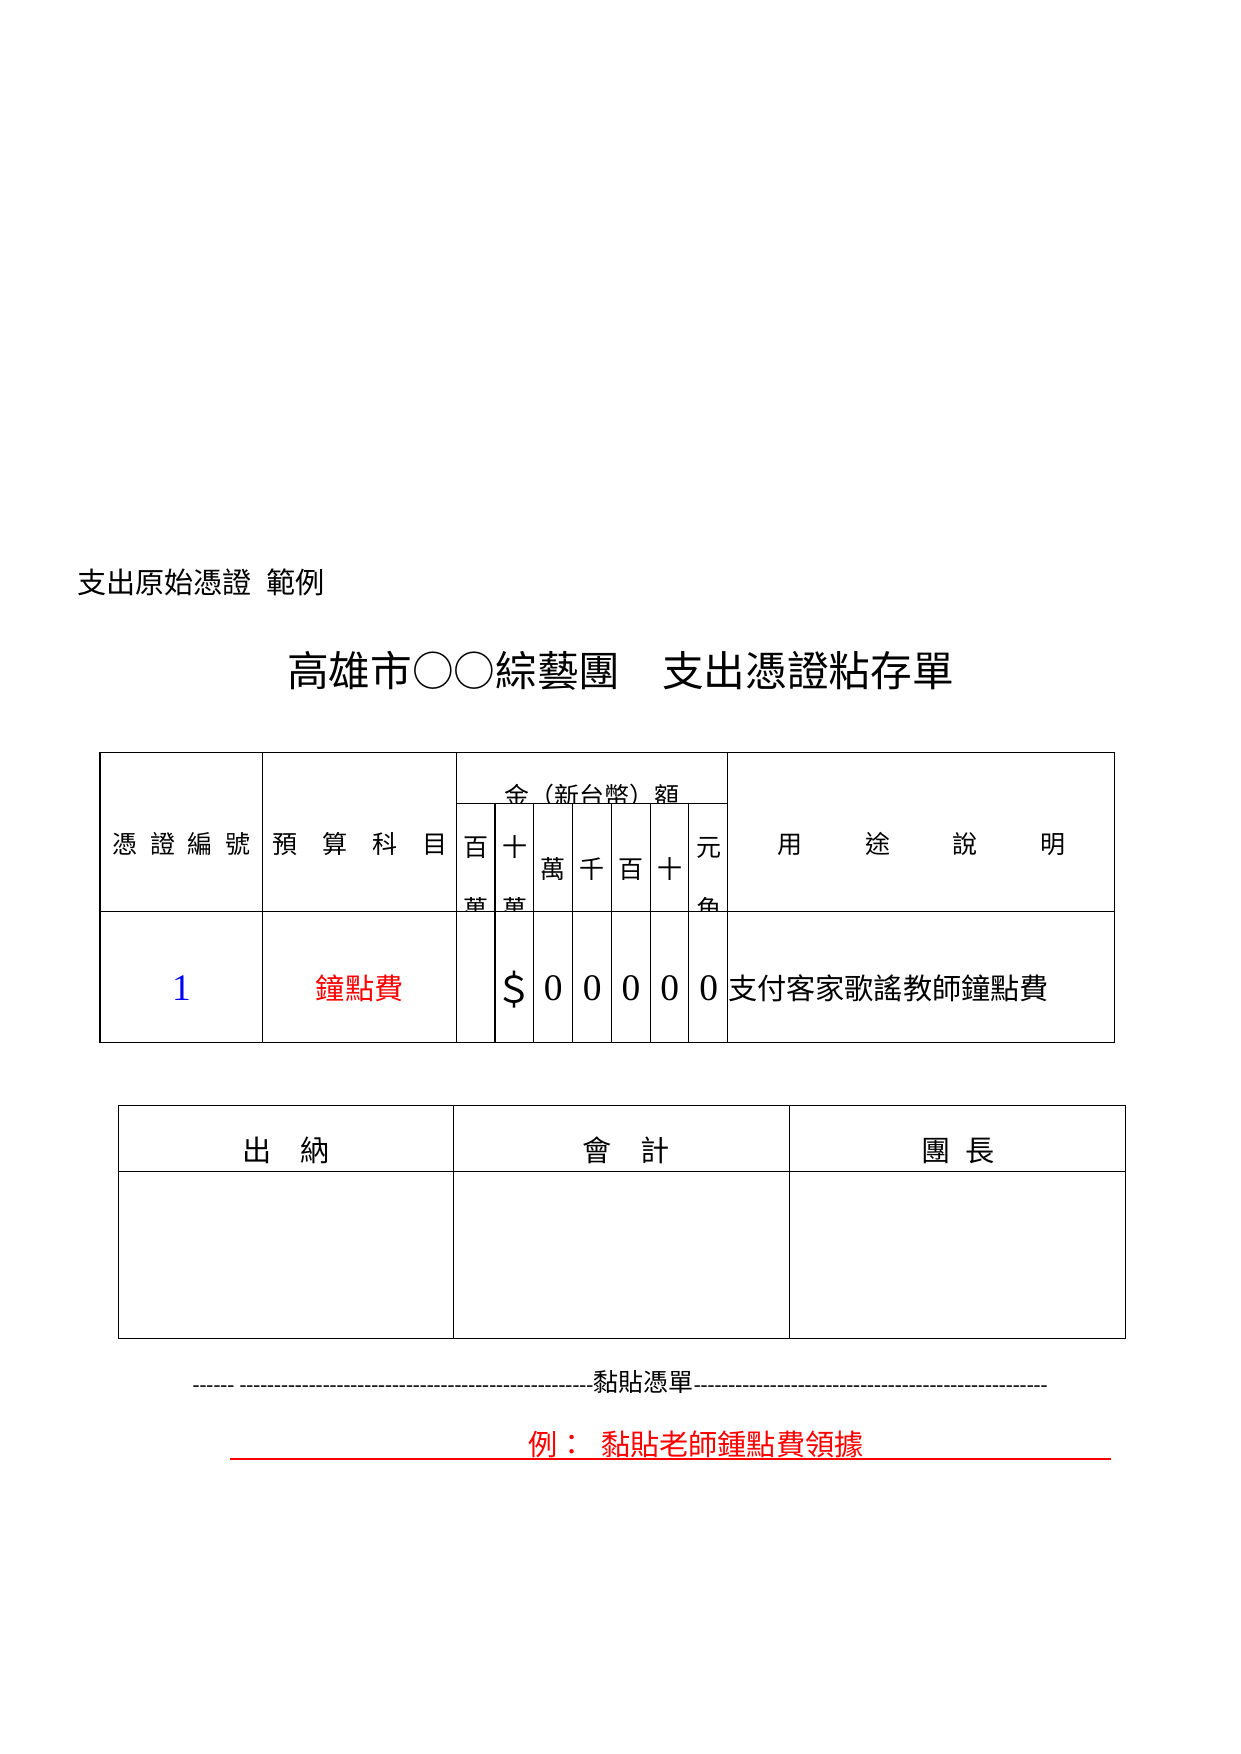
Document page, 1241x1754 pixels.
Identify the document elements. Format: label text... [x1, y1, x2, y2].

table_cell 0 [534, 912, 572, 1042]
table_cell [457, 912, 494, 1042]
table_cell 十 [651, 804, 688, 911]
table_cell 十 萬 [496, 804, 533, 911]
table_cell 萬 [534, 804, 572, 911]
table_header 用 途 說 明 [728, 753, 1114, 911]
table_header 會 計 [454, 1106, 789, 1171]
table_header 金（新台幣）額 [457, 753, 727, 803]
table_cell 元 角 分 [689, 804, 727, 911]
table_cell ＄ [496, 912, 533, 1042]
table_cell 0 [573, 912, 611, 1042]
text 高雄市○○綜藝團 支出憑證粘存單 [62, 552, 1122, 689]
table_cell 百 萬 [457, 804, 494, 911]
table_header 預 算 科 目 [263, 753, 456, 911]
table_cell 千 [573, 804, 611, 911]
table_cell [119, 1172, 453, 1338]
table_cell [454, 1172, 789, 1338]
table_cell 支付客家歌謠教師鐘點費 [728, 912, 1114, 1042]
table_header 出 納 [119, 1106, 453, 1171]
text 支出原始憑證 範例 [77, 559, 366, 602]
table_cell [790, 1172, 1125, 1338]
text ------ ---------------------------------------------------黏貼憑單--------------------------------------------------- [118, 1339, 1122, 1401]
table_cell 0 [612, 912, 650, 1042]
table_header 憑 證 編 號 [101, 753, 262, 911]
table_cell 百 [612, 804, 650, 911]
text 例： 黏貼老師鍾點費領據 [118, 1401, 1122, 1464]
table_cell 0 [651, 912, 688, 1042]
table_cell 鐘點費 [263, 912, 456, 1042]
table_cell 1 [101, 912, 262, 1042]
table_cell 0 [689, 912, 727, 1042]
table_header 團 長 [790, 1106, 1125, 1171]
